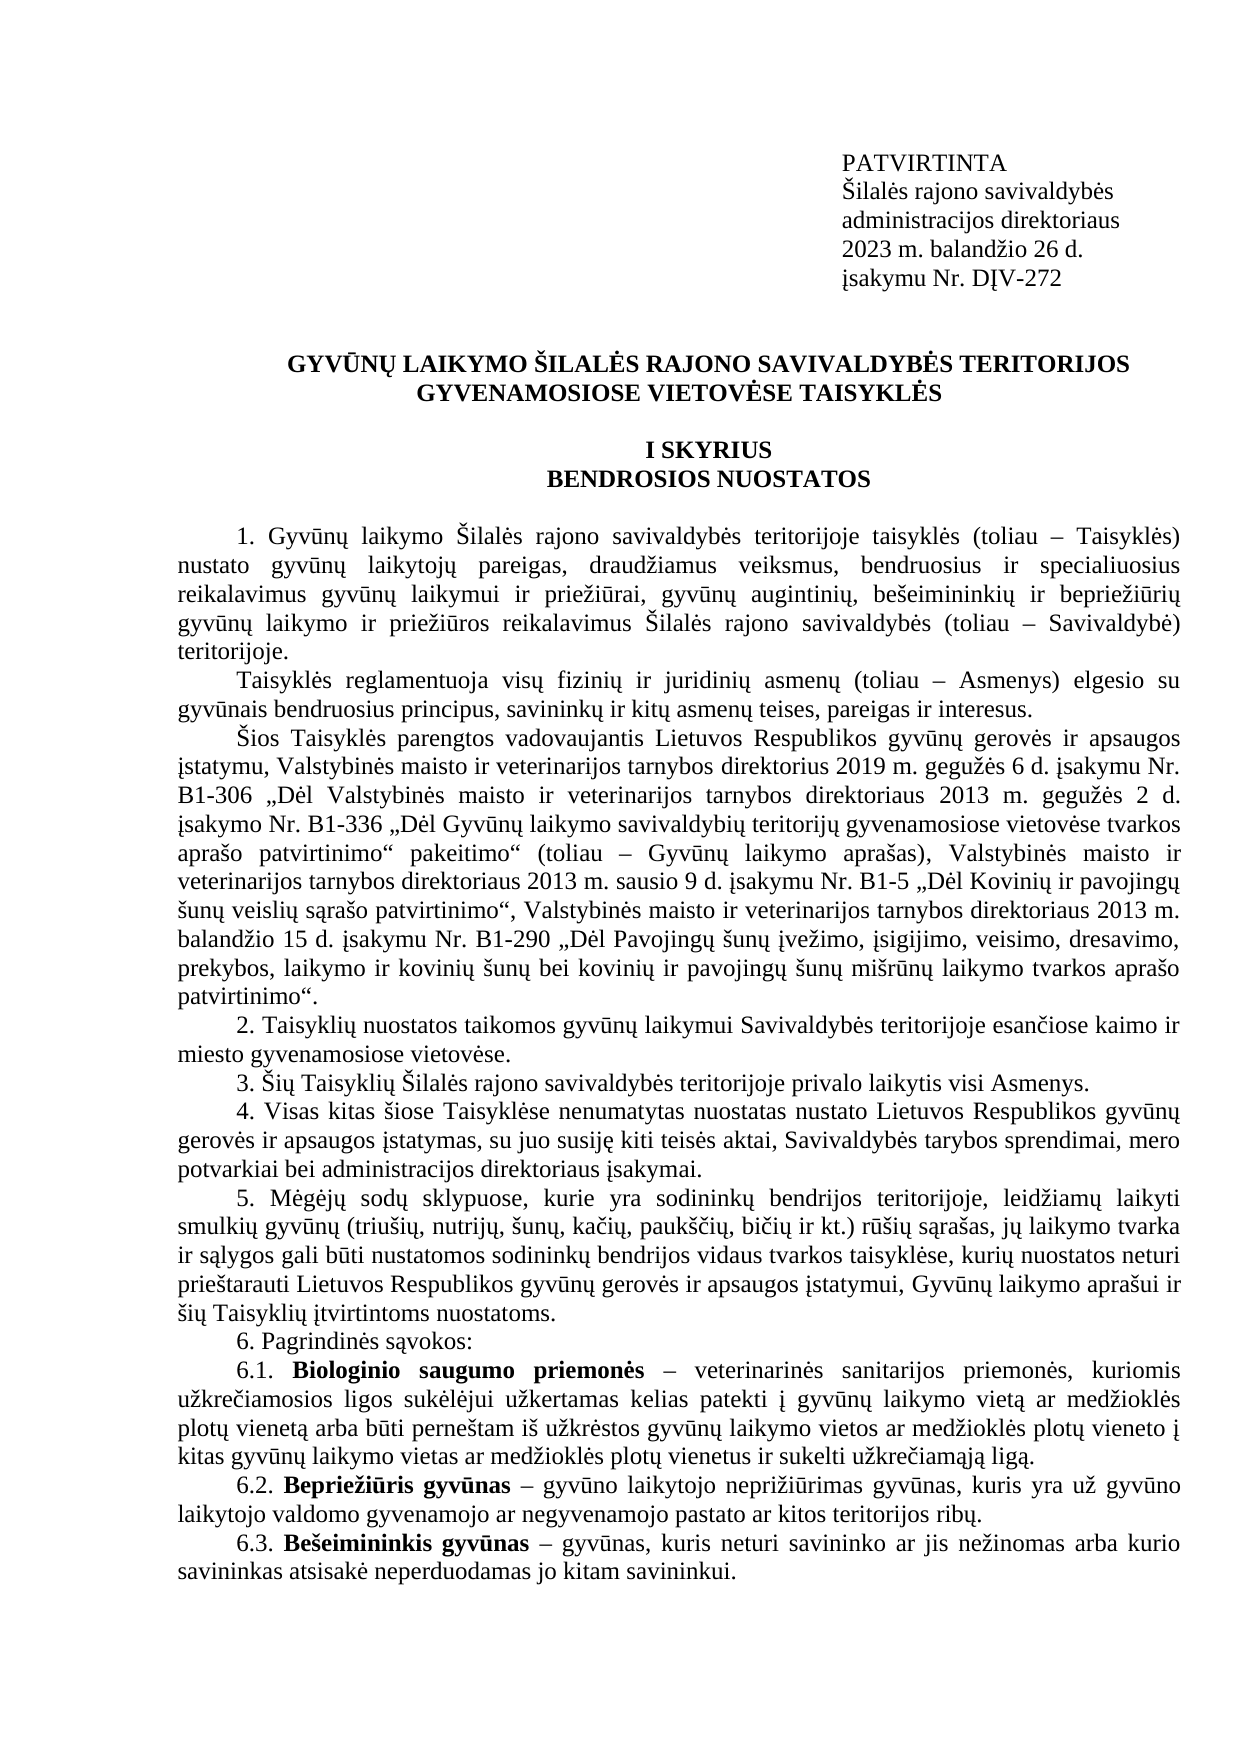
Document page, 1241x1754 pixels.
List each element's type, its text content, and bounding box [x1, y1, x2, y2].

text 6. Pagrindinės sąvokos: [177, 1326, 1181, 1355]
text 4. Visas kitas šiose Taisyklėse nenumatytas nuostatas nustato Lietuvos Respublikos gyvūnų gerovės ir apsaugos įstatymas, su juo susiję kiti teisės aktai, Savivaldybės tarybos sprendimai, mero potvarkiai bei administracijos direktoriaus įsakymai. [177, 1096, 1181, 1183]
text PATVIRTINTA [177, 148, 1181, 176]
text BENDROSIOS NUOSTATOS [177, 464, 1181, 493]
text 6.1. Biologinio saugumo priemonės – veterinarinės sanitarijos priemonės, kuriomis užkrečiamosios ligos sukėlėjui užkertamas kelias patekti į gyvūnų laikymo vietą ar medžioklės plotų vienetą arba būti perneštam iš užkrėstos gyvūnų laikymo vietos ar medžioklės plotų vieneto į kitas gyvūnų laikymo vietas ar medžioklės plotų vienetus ir sukelti užkrečiamąją ligą. [177, 1355, 1181, 1470]
text administracijos direktoriaus [177, 205, 1181, 234]
text 2. Taisyklių nuostatos taikomos gyvūnų laikymui Savivaldybės teritorijoje esančiose kaimo ir miesto gyvenamosiose vietovėse. [177, 1010, 1181, 1068]
text 5. Mėgėjų sodų sklypuose, kurie yra sodininkų bendrijos teritorijoje, leidžiamų laikyti smulkių gyvūnų (triušių, nutrijų, šunų, kačių, paukščių, bičių ir kt.) rūšių sąrašas, jų laikymo tvarka ir sąlygos gali būti nustatomos sodininkų bendrijos vidaus tvarkos taisyklėse, kurių nuostatos neturi prieštarauti Lietuvos Respublikos gyvūnų gerovės ir apsaugos įstatymui, Gyvūnų laikymo aprašui ir šių Taisyklių įtvirtintoms nuostatoms. [177, 1183, 1181, 1326]
text Šilalės rajono savivaldybės [177, 176, 1181, 205]
text GYVŪNŲ LAIKYMO ŠILALĖS rajono SAVIVALDYBĖS TERITORIJOS gyvenamosiose vietovėse TAISYKLĖS [177, 349, 1181, 406]
text 6.2. Bepriežiūris gyvūnas – gyvūno laikytojo neprižiūrimas gyvūnas, kuris yra už gyvūno laikytojo valdomo gyvenamojo ar negyvenamojo pastato ar kitos teritorijos ribų. [177, 1470, 1181, 1528]
text įsakymu Nr. DĮV-272 [177, 263, 1181, 291]
text 6.3. Bešeimininkis gyvūnas – gyvūnas, kuris neturi savininko ar jis nežinomas arba kurio savininkas atsisakė neperduodamas jo kitam savininkui. [177, 1528, 1181, 1585]
text 1. Gyvūnų laikymo Šilalės rajono savivaldybės teritorijoje taisyklės (toliau – Taisyklės) nustato gyvūnų laikytojų pareigas, draudžiamus veiksmus, bendruosius ir specialiuosius reikalavimus gyvūnų laikymui ir priežiūrai, gyvūnų augintinių, bešeimininkių ir bepriežiūrių gyvūnų laikymo ir priežiūros reikalavimus Šilalės rajono savivaldybės (toliau – Savivaldybė) teritorijoje. [177, 521, 1181, 665]
text 3. Šių Taisyklių Šilalės rajono savivaldybės teritorijoje privalo laikytis visi Asmenys. [177, 1068, 1181, 1096]
text Šios Taisyklės parengtos vadovaujantis Lietuvos Respublikos gyvūnų gerovės ir apsaugos įstatymu, Valstybinės maisto ir veterinarijos tarnybos direktorius 2019 m. gegužės 6 d. įsakymu Nr. B1-306 „Dėl Valstybinės maisto ir veterinarijos tarnybos direktoriaus 2013 m. gegužės 2 d. įsakymo Nr. B1-336 „Dėl Gyvūnų laikymo savivaldybių teritorijų gyvenamosiose vietovėse tvarkos aprašo patvirtinimo“ pakeitimo“ (toliau – Gyvūnų laikymo aprašas), Valstybinės maisto ir veterinarijos tarnybos direktoriaus 2013 m. sausio 9 d. įsakymu Nr. B1-5 „Dėl Kovinių ir pavojingų šunų veislių sąrašo patvirtinimo“, Valstybinės maisto ir veterinarijos tarnybos direktoriaus 2013 m. balandžio 15 d. įsakymu Nr. B1-290 „Dėl Pavojingų šunų įvežimo, įsigijimo, veisimo, dresavimo, prekybos, laikymo ir kovinių šunų bei kovinių ir pavojingų šunų mišrūnų laikymo tvarkos aprašo patvirtinimo“. [177, 723, 1181, 1010]
text Taisyklės reglamentuoja visų fizinių ir juridinių asmenų (toliau – Asmenys) elgesio su gyvūnais bendruosius principus, savininkų ir kitų asmenų teises, pareigas ir interesus. [177, 665, 1181, 723]
text I SKYRIUS [177, 435, 1181, 464]
text 2023 m. balandžio 26 d. [177, 234, 1181, 263]
